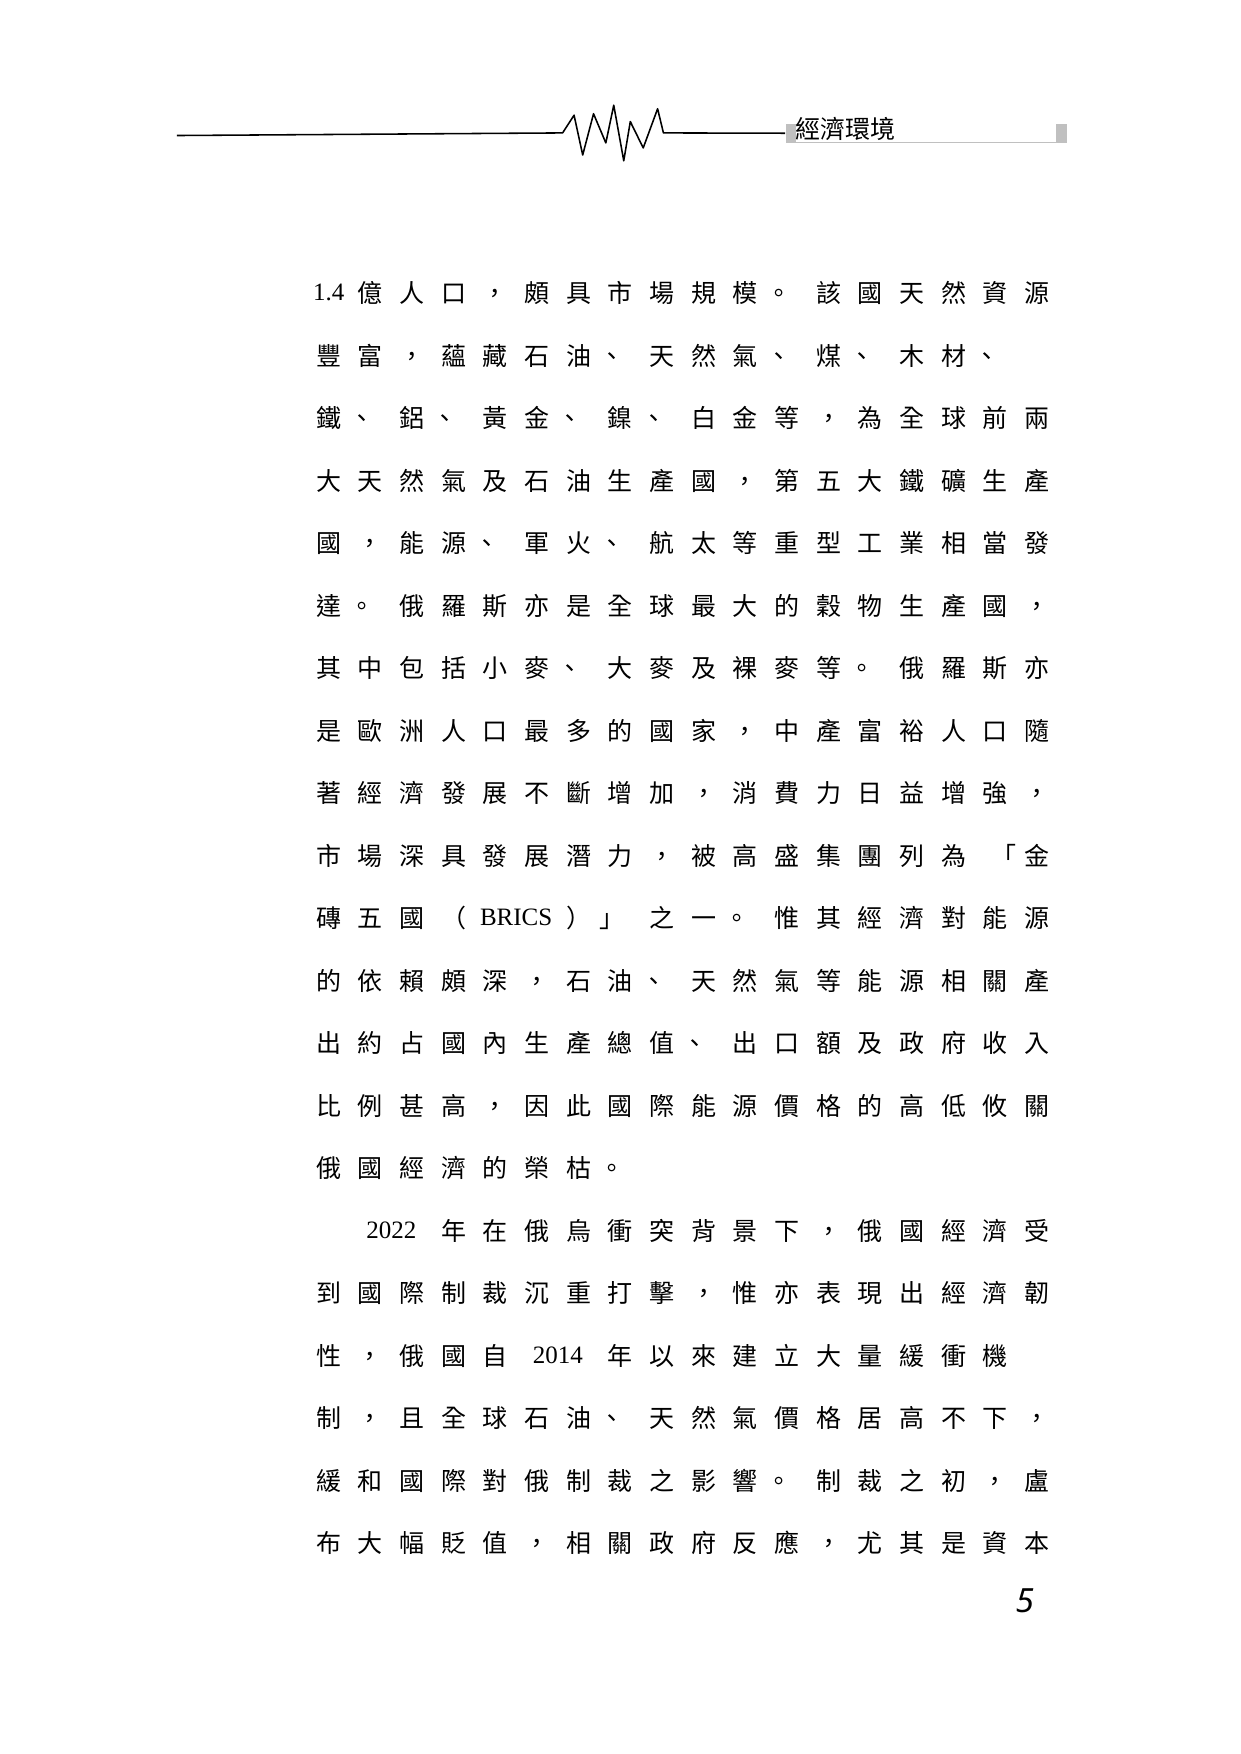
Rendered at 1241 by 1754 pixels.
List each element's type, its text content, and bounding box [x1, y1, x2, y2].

text 1.4億人口，頗具市場規模。該國天然資源豐富，蘊藏石油、天然氣、煤、木材、鐵、鋁、黃金、鎳、白金等，為全球前兩大天然氣及石油生產國，第五大鐵礦生產國，能源、軍火、航太等重型工業相當發達。俄羅斯亦是全球最大的穀物生產國，其中包括小麥、大麥及裸麥等。俄羅斯亦是歐洲人口最多的國家，中產富裕人口隨著經濟發展不斷增加，消費力日益增強，市場深具發展潛力，被高盛集團列為「金磚五國（BRICS）」之一。惟其經濟對能源的依賴頗深，石油、天然氣等能源相關產出約占國內生產總值、出口額及政府收入比例甚高，因此國際能源價格的高低攸關俄國經濟的榮枯。 [281, 250, 1058, 1188]
text 2022年在俄烏衝突背景下，俄國經濟受到國際制裁沉重打擊，惟亦表現出經濟韌性，俄國自2014年以來建立大量緩衝機制，且全球石油、天然氣價格居高不下，緩和國際對俄制裁之影響。制裁之初，盧布大幅貶值，相關政府反應，尤其是資本 [281, 1188, 1058, 1563]
